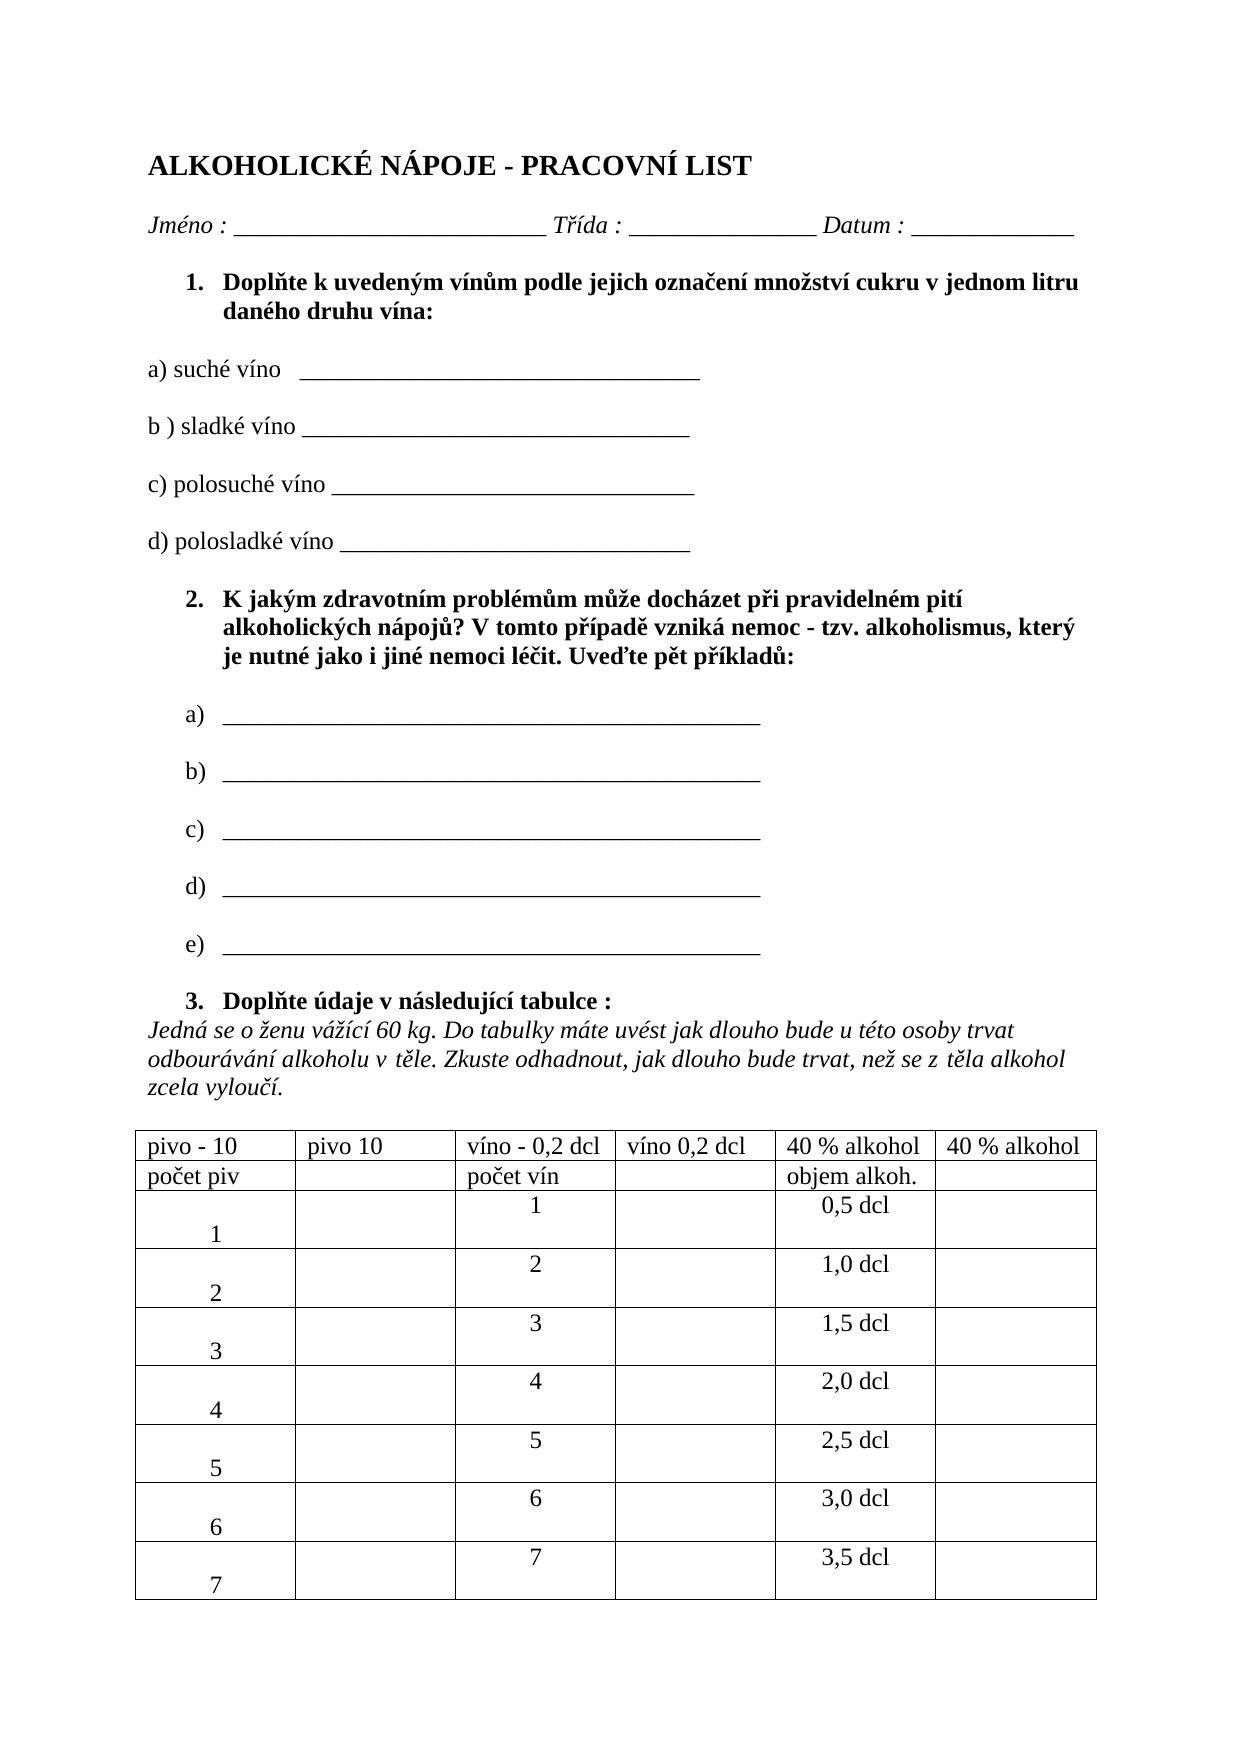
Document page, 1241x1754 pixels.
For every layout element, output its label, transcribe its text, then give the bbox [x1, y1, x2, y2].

table_cell [936, 1542, 1096, 1599]
table_cell [296, 1483, 455, 1541]
table_cell [616, 1483, 775, 1541]
table_cell 3 [136, 1308, 295, 1365]
text b ) sladké víno _______________________________ [148, 411, 1093, 440]
table_cell [936, 1366, 1096, 1424]
table_cell [936, 1483, 1096, 1541]
list Doplňte údaje v následující tabulce : [185, 986, 1093, 1015]
table_cell 1 [136, 1191, 295, 1248]
table_cell 2 [136, 1249, 295, 1307]
table_cell [616, 1425, 775, 1482]
table_cell [296, 1161, 455, 1189]
table_cell [936, 1308, 1096, 1365]
table_cell [296, 1542, 455, 1599]
table_cell [296, 1366, 455, 1424]
table_cell 1 [456, 1191, 615, 1248]
text ALKOHOLICKÉ NÁPOJE - PRACOVNÍ LIST [148, 148, 1093, 181]
list ___________________________________________ [185, 814, 1093, 842]
table_header 40 % alkohol [936, 1131, 1096, 1160]
list ___________________________________________ [185, 929, 1093, 957]
table_cell 3,5 dcl [776, 1542, 935, 1599]
text d) polosladké víno ____________________________ [148, 526, 1093, 555]
table_cell 5 [456, 1425, 615, 1482]
table_cell 1,5 dcl [776, 1308, 935, 1365]
table_cell [616, 1308, 775, 1365]
table_cell [936, 1249, 1096, 1307]
table_cell 2 [456, 1249, 615, 1307]
list ___________________________________________ [185, 756, 1093, 785]
table_cell [936, 1425, 1096, 1482]
table_cell 2,0 dcl [776, 1366, 935, 1424]
table_header víno - 0,2 dcl [456, 1131, 615, 1160]
table_header 40 % alkohol [776, 1131, 935, 1160]
table_cell 4 [136, 1366, 295, 1424]
table_cell [616, 1542, 775, 1599]
table_cell 3,0 dcl [776, 1483, 935, 1541]
table_cell 5 [136, 1425, 295, 1482]
table_cell 7 [136, 1542, 295, 1599]
table_cell 2,5 dcl [776, 1425, 935, 1482]
table_cell 7 [456, 1542, 615, 1599]
table_cell 3 [456, 1308, 615, 1365]
list K jakým zdravotním problémům může docházet při pravidelném pití alkoholických nápojů? V tomto případě vzniká nemoc - tzv. alkoholismus, který je nutné jako i jiné nemoci léčit. Uveďte pět příkladů: [185, 584, 1093, 670]
table_cell [616, 1366, 775, 1424]
table_cell [296, 1308, 455, 1365]
table_cell [936, 1191, 1096, 1248]
table_cell počet vín [456, 1161, 615, 1189]
text a) suché víno ________________________________ [148, 354, 1093, 382]
table_cell počet piv [136, 1161, 295, 1189]
list Doplňte k uvedeným vínům podle jejich označení množství cukru v jednom litru daného druhu vína: [185, 267, 1093, 325]
table_cell 4 [456, 1366, 615, 1424]
table_header pivo 10 [296, 1131, 455, 1160]
table_cell 6 [136, 1483, 295, 1541]
table_header pivo - 10 [136, 1131, 295, 1160]
text Jedná se o ženu vážící 60 kg. Do tabulky máte uvést jak dlouho bude u této osoby trvat odbourávání alkoholu v těle. Zkuste odhadnout, jak dlouho bude trvat, než se z těla alkohol zcela vyloučí. [148, 1015, 1093, 1101]
table_cell 1,0 dcl [776, 1249, 935, 1307]
table_cell [296, 1425, 455, 1482]
list ___________________________________________ [185, 871, 1093, 900]
table_cell [936, 1161, 1096, 1189]
table_cell [616, 1161, 775, 1189]
text Jméno : _________________________ Třída : _______________ Datum : _____________ [148, 210, 1093, 239]
table_cell [296, 1191, 455, 1248]
table_cell [616, 1191, 775, 1248]
text c) polosuché víno _____________________________ [148, 469, 1093, 497]
table_header víno 0,2 dcl [616, 1131, 775, 1160]
list ___________________________________________ [185, 699, 1093, 727]
table_cell 6 [456, 1483, 615, 1541]
table_cell [616, 1249, 775, 1307]
table_cell 0,5 dcl [776, 1191, 935, 1248]
table_cell objem alkoh. [776, 1161, 935, 1189]
table_cell [296, 1249, 455, 1307]
